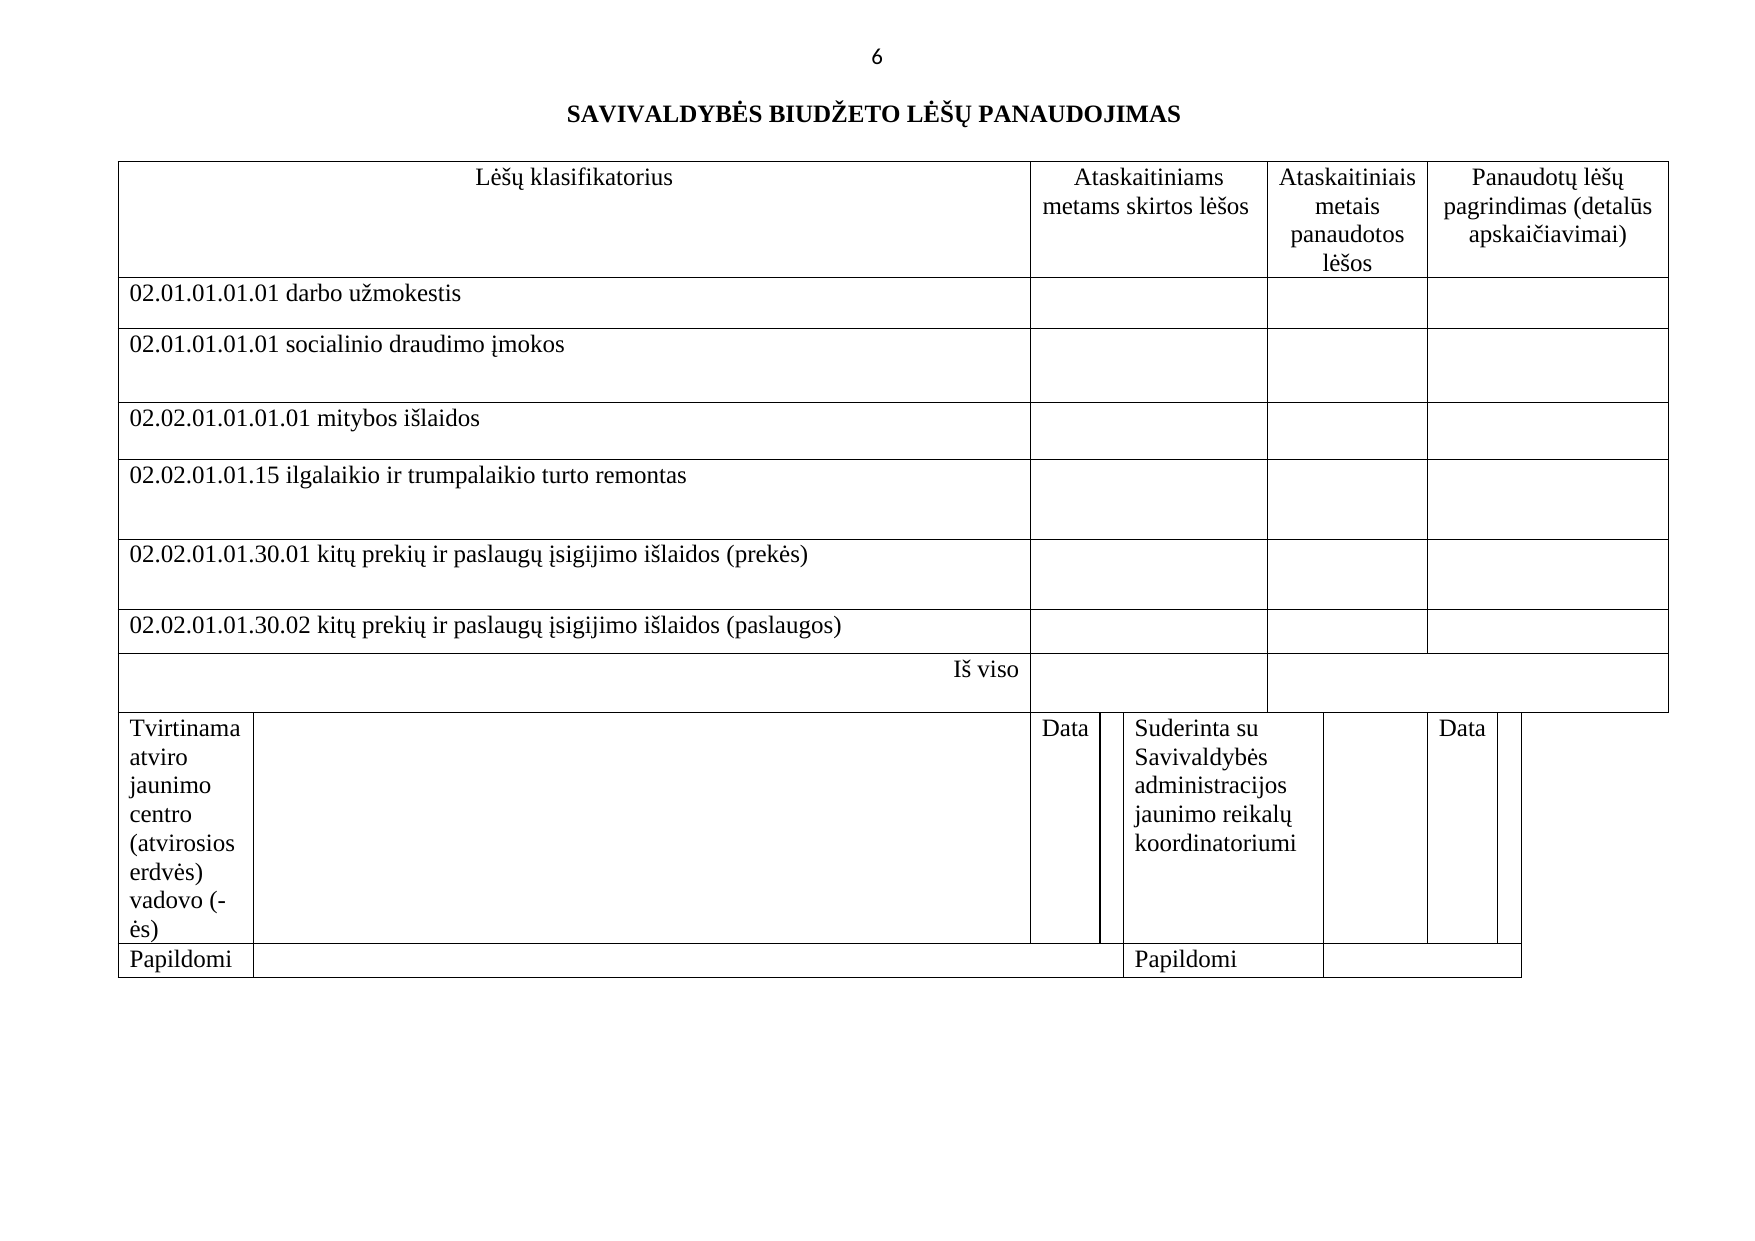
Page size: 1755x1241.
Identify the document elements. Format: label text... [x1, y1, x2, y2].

table_cell [1268, 329, 1427, 402]
table_cell [1031, 654, 1267, 712]
table_cell [1522, 943, 1668, 977]
table_cell [1031, 460, 1267, 538]
table_cell [1031, 329, 1267, 402]
table_cell [1498, 713, 1521, 943]
table_cell [1268, 654, 1668, 712]
table_cell Data [1428, 713, 1497, 943]
table_cell [1428, 329, 1668, 402]
table_cell [1268, 403, 1427, 459]
table_header Panaudotų lėšų pagrindimas (detalūs apskaičiavimai) [1428, 162, 1668, 277]
table_cell [1031, 403, 1267, 459]
table_cell [1031, 540, 1267, 609]
table_cell 02.02.01.01.30.02 kitų prekių ir paslaugų įsigijimo išlaidos (paslaugos) [119, 610, 1030, 653]
table_cell [1031, 278, 1267, 328]
table_cell 02.02.01.01.30.01 kitų prekių ir paslaugų įsigijimo išlaidos (prekės) [119, 540, 1030, 609]
table_header Lėšų klasifikatorius [119, 162, 1030, 277]
table_cell Data [1031, 713, 1099, 943]
table_cell 02.01.01.01.01 socialinio draudimo įmokos [119, 329, 1030, 402]
table_cell [254, 713, 1030, 943]
table_cell [1268, 610, 1427, 653]
table_cell Tvirtinama atviro jaunimo centro (atvirosios erdvės) vadovo (-ės) [119, 713, 253, 943]
table_cell [1268, 460, 1427, 538]
table_cell [1268, 278, 1427, 328]
table_cell Suderinta su Savivaldybės administracijos jaunimo reikalų koordinatoriumi [1124, 713, 1323, 943]
table_cell [1428, 460, 1668, 538]
table_cell [254, 944, 1123, 977]
table_cell [1428, 610, 1668, 653]
table_cell Iš viso [119, 654, 1030, 712]
table_cell [1101, 713, 1123, 943]
table_cell Papildomi [1124, 944, 1323, 977]
table_cell [1324, 944, 1521, 977]
table_cell [1031, 610, 1267, 653]
table_cell [1428, 540, 1668, 609]
table_cell 02.01.01.01.01 darbo užmokestis [119, 278, 1030, 328]
table_cell [1522, 713, 1668, 943]
table_cell [1324, 713, 1427, 943]
table_cell [1428, 403, 1668, 459]
table_cell 02.02.01.01.15 ilgalaikio ir trumpalaikio turto remontas [119, 460, 1030, 538]
table_cell Papildomi [119, 944, 253, 977]
table_header Ataskaitiniais metais panaudotos lėšos [1268, 162, 1427, 277]
table_cell [1428, 278, 1668, 328]
table_cell 02.02.01.01.01.01 mitybos išlaidos [119, 403, 1030, 459]
text SAVIVALDYBĖS BIUDŽETO LĖŠŲ PANAUDOJIMAS [118, 99, 1636, 128]
table_header Ataskaitiniams metams skirtos lėšos [1031, 162, 1267, 277]
table_cell [1268, 540, 1427, 609]
